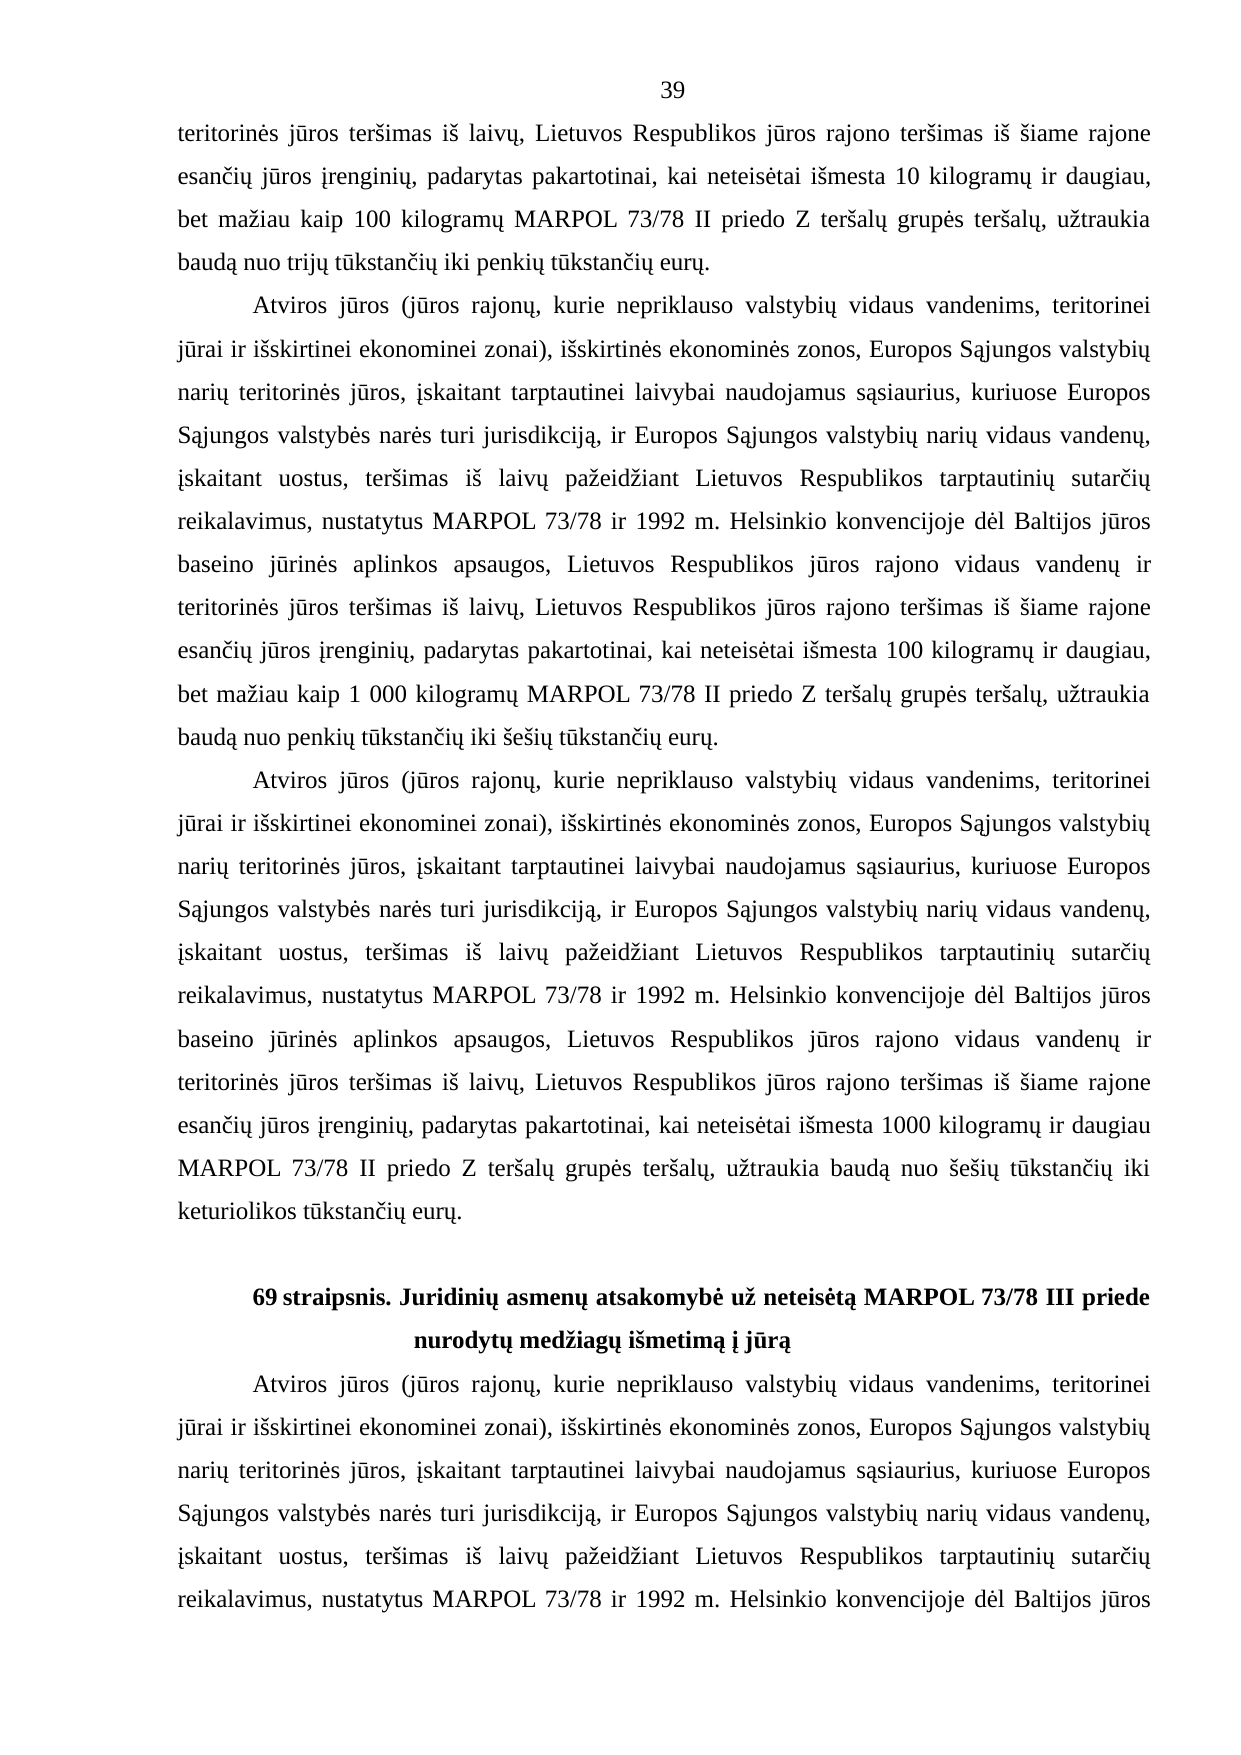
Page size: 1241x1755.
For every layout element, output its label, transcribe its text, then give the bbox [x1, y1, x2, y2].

text Atviros jūros (jūros rajonų, kurie nepriklauso valstybių vidaus vandenims, teritorinei jūrai ir išskirtinei ekonominei zonai), išskirtinės ekonominės zonos, Europos Sąjungos valstybių narių teritorinės jūros, įskaitant tarptautinei laivybai naudojamus sąsiaurius, kuriuose Europos Sąjungos valstybės narės turi jurisdikciją, ir Europos Sąjungos valstybių narių vidaus vandenų, įskaitant uostus, teršimas iš laivų pažeidžiant Lietuvos Respublikos tarptautinių sutarčių reikalavimus, nustatytus MARPOL 73/78 ir 1992 m. Helsinkio konvencijoje dėl Baltijos jūros [177, 1369, 1152, 1613]
text 69 straipsnis. Juridinių asmenų atsakomybė už neteisėtą MARPOL 73/78 III priede nurodytų medžiagų išmetimą į jūrą [252, 1282, 1152, 1354]
text teritorinės jūros teršimas iš laivų, Lietuvos Respublikos jūros rajono teršimas iš šiame rajone esančių jūros įrenginių, padarytas pakartotinai, kai neteisėtai išmesta 10 kilogramų ir daugiau, bet mažiau kaip 100 kilogramų MARPOL 73/78 II priedo Z teršalų grupės teršalų, užtraukia baudą nuo trijų tūkstančių iki penkių tūkstančių eurų. [177, 118, 1152, 276]
text Atviros jūros (jūros rajonų, kurie nepriklauso valstybių vidaus vandenims, teritorinei jūrai ir išskirtinei ekonominei zonai), išskirtinės ekonominės zonos, Europos Sąjungos valstybių narių teritorinės jūros, įskaitant tarptautinei laivybai naudojamus sąsiaurius, kuriuose Europos Sąjungos valstybės narės turi jurisdikciją, ir Europos Sąjungos valstybių narių vidaus vandenų, įskaitant uostus, teršimas iš laivų pažeidžiant Lietuvos Respublikos tarptautinių sutarčių reikalavimus, nustatytus MARPOL 73/78 ir 1992 m. Helsinkio konvencijoje dėl Baltijos jūros baseino jūrinės aplinkos apsaugos, Lietuvos Respublikos jūros rajono vidaus vandenų ir teritorinės jūros teršimas iš laivų, Lietuvos Respublikos jūros rajono teršimas iš šiame rajone esančių jūros įrenginių, padarytas pakartotinai, kai neteisėtai išmesta 1000 kilogramų ir daugiau MARPOL 73/78 II priedo Z teršalų grupės teršalų, užtraukia baudą nuo šešių tūkstančių iki keturiolikos tūkstančių eurų. [177, 765, 1152, 1225]
text Atviros jūros (jūros rajonų, kurie nepriklauso valstybių vidaus vandenims, teritorinei jūrai ir išskirtinei ekonominei zonai), išskirtinės ekonominės zonos, Europos Sąjungos valstybių narių teritorinės jūros, įskaitant tarptautinei laivybai naudojamus sąsiaurius, kuriuose Europos Sąjungos valstybės narės turi jurisdikciją, ir Europos Sąjungos valstybių narių vidaus vandenų, įskaitant uostus, teršimas iš laivų pažeidžiant Lietuvos Respublikos tarptautinių sutarčių reikalavimus, nustatytus MARPOL 73/78 ir 1992 m. Helsinkio konvencijoje dėl Baltijos jūros baseino jūrinės aplinkos apsaugos, Lietuvos Respublikos jūros rajono vidaus vandenų ir teritorinės jūros teršimas iš laivų, Lietuvos Respublikos jūros rajono teršimas iš šiame rajone esančių jūros įrenginių, padarytas pakartotinai, kai neteisėtai išmesta 100 kilogramų ir daugiau, bet mažiau kaip 1 000 kilogramų MARPOL 73/78 II priedo Z teršalų grupės teršalų, užtraukia baudą nuo penkių tūkstančių iki šešių tūkstančių eurų. [177, 291, 1152, 751]
